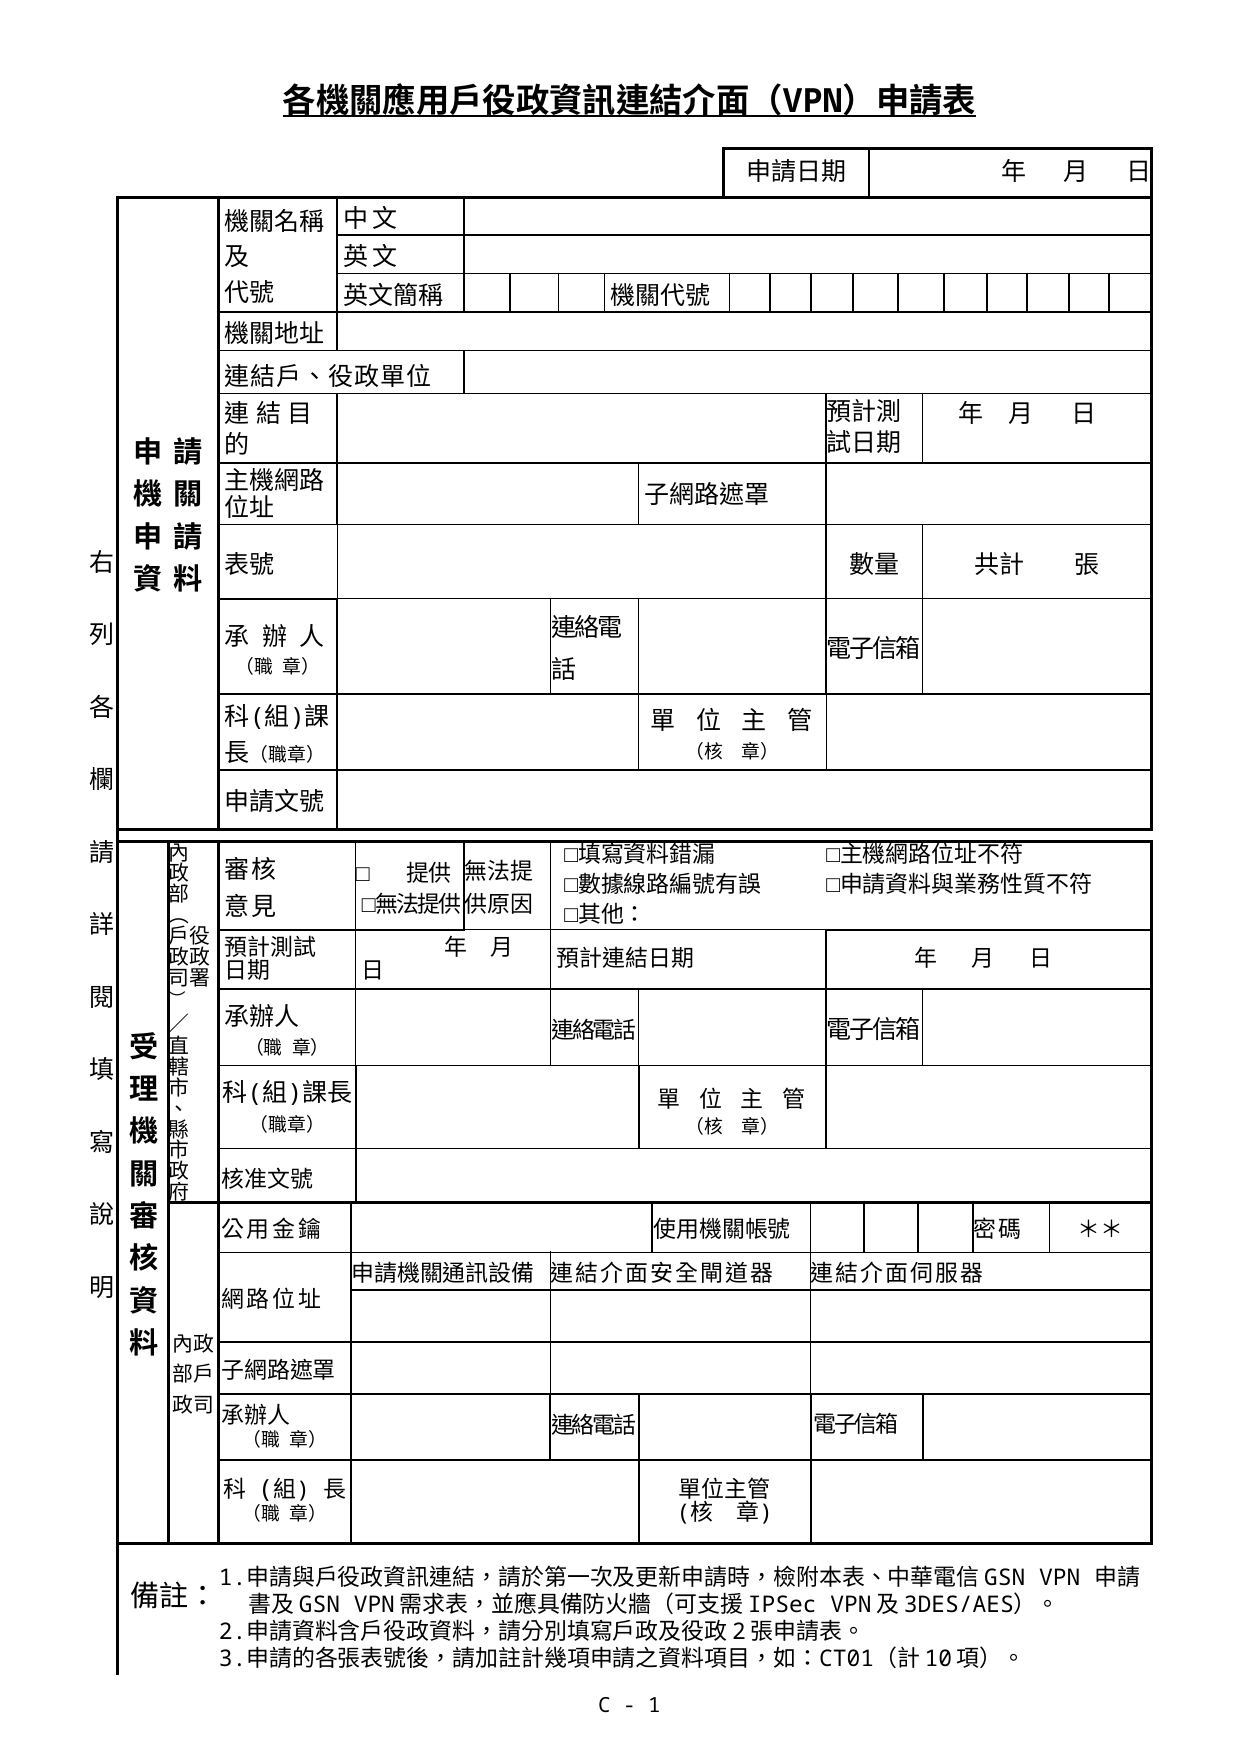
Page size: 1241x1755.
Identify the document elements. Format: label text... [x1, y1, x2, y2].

table_cell 右列各欄請詳閱填寫說明 [90, 196, 116, 1675]
table_cell [511, 274, 558, 311]
table_cell 連絡電話 [551, 990, 638, 1065]
table_cell 提供 □無法提供 [356, 843, 463, 929]
table_cell [352, 1461, 638, 1542]
table_cell [1028, 274, 1068, 311]
table_cell [854, 274, 897, 311]
table_cell 單位主管 (核 章) [640, 1461, 810, 1542]
table_cell [923, 990, 1150, 1065]
table_cell 審核 意見 [220, 843, 355, 929]
table_cell 主機網路位址 [220, 464, 336, 524]
table_cell 預計測試 日期 [220, 931, 355, 988]
table_cell [352, 1343, 550, 1393]
table_cell 子網路遮罩 [639, 464, 825, 524]
table_cell [865, 1204, 917, 1251]
table_cell 申請機關申請資料 [119, 199, 217, 828]
table_header 年 月 日 [870, 150, 1150, 196]
table_cell [827, 1066, 1150, 1147]
table_cell [639, 599, 825, 693]
table_cell [826, 899, 1150, 929]
table_cell 預計連結日期 [551, 930, 825, 988]
table_cell [812, 274, 852, 311]
table_cell [1070, 274, 1108, 311]
table_cell 英文簡稱 [338, 274, 463, 311]
table_cell 網路位址 [220, 1253, 350, 1341]
table_cell [338, 695, 638, 769]
table_cell [811, 1343, 1150, 1393]
table_cell [338, 771, 1150, 828]
table_cell 連結介面伺服器 [811, 1253, 1150, 1289]
table_cell [352, 1395, 549, 1459]
table_cell [559, 274, 604, 311]
table_cell 年 月 日 [356, 930, 550, 988]
table_cell 內 政 部 ︵ 戶役政政 司署 ︶ ／ 直 轄 市 、 縣 市 政 府 [170, 843, 217, 1201]
table_cell 科(組)課長（職章） [220, 1066, 355, 1147]
table_cell 科(組)課長（職章） [220, 695, 336, 769]
table_cell 電子信箱 [827, 990, 922, 1065]
table_cell [827, 695, 1150, 769]
table_cell 單 位 主 管 （核 章） [639, 695, 826, 769]
table_cell [465, 236, 1150, 273]
table_cell [899, 274, 943, 311]
table_cell 子網路遮罩 [220, 1343, 350, 1393]
table_cell □主機網路位址不符 [826, 843, 1150, 870]
table_cell 使用機關帳號 [653, 1204, 810, 1251]
table_cell 申請機關通訊設備 [352, 1253, 550, 1289]
table_cell [357, 1066, 638, 1147]
table_header [90, 147, 722, 196]
table_cell [119, 1545, 1151, 1560]
table_cell [811, 1291, 1150, 1341]
table_cell 中文 [338, 199, 463, 234]
table_cell [465, 351, 1150, 392]
table_cell 受理機關審核資料 [119, 843, 167, 1542]
table_cell 機關地址 [220, 313, 336, 350]
table_cell 承 辦 人 （職 章） [220, 600, 336, 693]
table_cell 公用金鑰 [220, 1204, 350, 1251]
table_cell 數量 [827, 525, 922, 598]
table_cell □數據線路編號有誤 [551, 870, 826, 899]
table_cell 備註： [119, 1560, 218, 1675]
table_cell 預計測試日期 [827, 394, 922, 462]
table_cell 申請文號 [220, 771, 336, 828]
text 各機關應用戶役政資訊連結介面（VPN）申請表 [89, 74, 1169, 122]
table_cell [945, 274, 986, 311]
table_cell 共計 張 [923, 525, 1150, 598]
table_cell 電子信箱 [812, 1395, 922, 1459]
table_cell ＊＊ [1050, 1204, 1150, 1251]
table_cell [1110, 274, 1150, 311]
table_cell 科 (組) 長 （職 章） [220, 1461, 350, 1542]
table_cell 英文 [338, 236, 463, 273]
table_cell 連結目的 [220, 394, 336, 462]
table_cell 機關名稱及 代號 [220, 199, 336, 311]
table_cell [827, 464, 1150, 524]
table_cell 電子信箱 [827, 599, 922, 693]
table_cell [551, 1291, 810, 1341]
table_cell [465, 274, 509, 311]
table_cell [771, 274, 810, 311]
table_cell 核准文號 [220, 1149, 355, 1201]
table_cell 年 月 日 [827, 931, 1150, 988]
table_cell [811, 1204, 863, 1251]
table_cell [338, 313, 1150, 350]
table_cell 承辦人 （職 章） [220, 990, 355, 1065]
table_cell 無法提供原因 [465, 843, 550, 929]
table_cell [812, 1461, 1150, 1542]
table_cell 承辦人 （職 章） [220, 1395, 350, 1459]
table_cell 1.申請與戶役政資訊連結，請於第一次及更新申請時，檢附本表、中華電信GSN VPN 申請書及GSN VPN需求表，並應具備防火牆（可支援IPSec VPN及3DES/AES）。 2.申請資料含戶役政資料，請分別填寫戶政及役政2張申請表。 3.申請的各張表號後，請加註計幾項申請之資料項目，如：CT01（計10項）。 [219, 1560, 1151, 1675]
table_cell 年 月 日 [923, 394, 1150, 462]
table_cell [352, 1204, 651, 1251]
table_cell [924, 1395, 1150, 1459]
table_cell □其他： [551, 899, 826, 929]
table_cell 連絡電話 [551, 1395, 638, 1459]
table_cell 連絡電話 [551, 599, 638, 693]
table_cell [338, 599, 550, 693]
table_header 申請日期 [725, 150, 868, 196]
table_cell [639, 990, 825, 1065]
table_cell [730, 274, 769, 311]
table_cell □申請資料與業務性質不符 [826, 870, 1150, 899]
table_cell [465, 199, 1150, 234]
table_cell 連結戶、役政單位 [220, 351, 463, 392]
table_cell [338, 394, 825, 462]
table_cell 內政部戶政司 [170, 1204, 217, 1542]
table_cell 密碼 [974, 1204, 1049, 1251]
table_cell [338, 464, 638, 524]
table_cell [640, 1395, 810, 1459]
table_cell 表號 [220, 525, 337, 598]
table_cell [119, 831, 1151, 840]
table_cell [357, 1149, 1150, 1201]
table_cell [988, 274, 1026, 311]
table_cell 單 位 主 管 （核 章） [640, 1066, 825, 1147]
table_cell [923, 599, 1150, 693]
table_cell [338, 525, 825, 598]
table_cell [352, 1291, 550, 1341]
table_cell 機關代號 [605, 274, 729, 311]
table_cell 連結介面安全閘道器 [551, 1253, 810, 1289]
table_cell □填寫資料錯漏 [551, 843, 826, 870]
table_cell [919, 1204, 972, 1251]
table_cell [356, 990, 550, 1065]
table_cell [551, 1343, 810, 1393]
